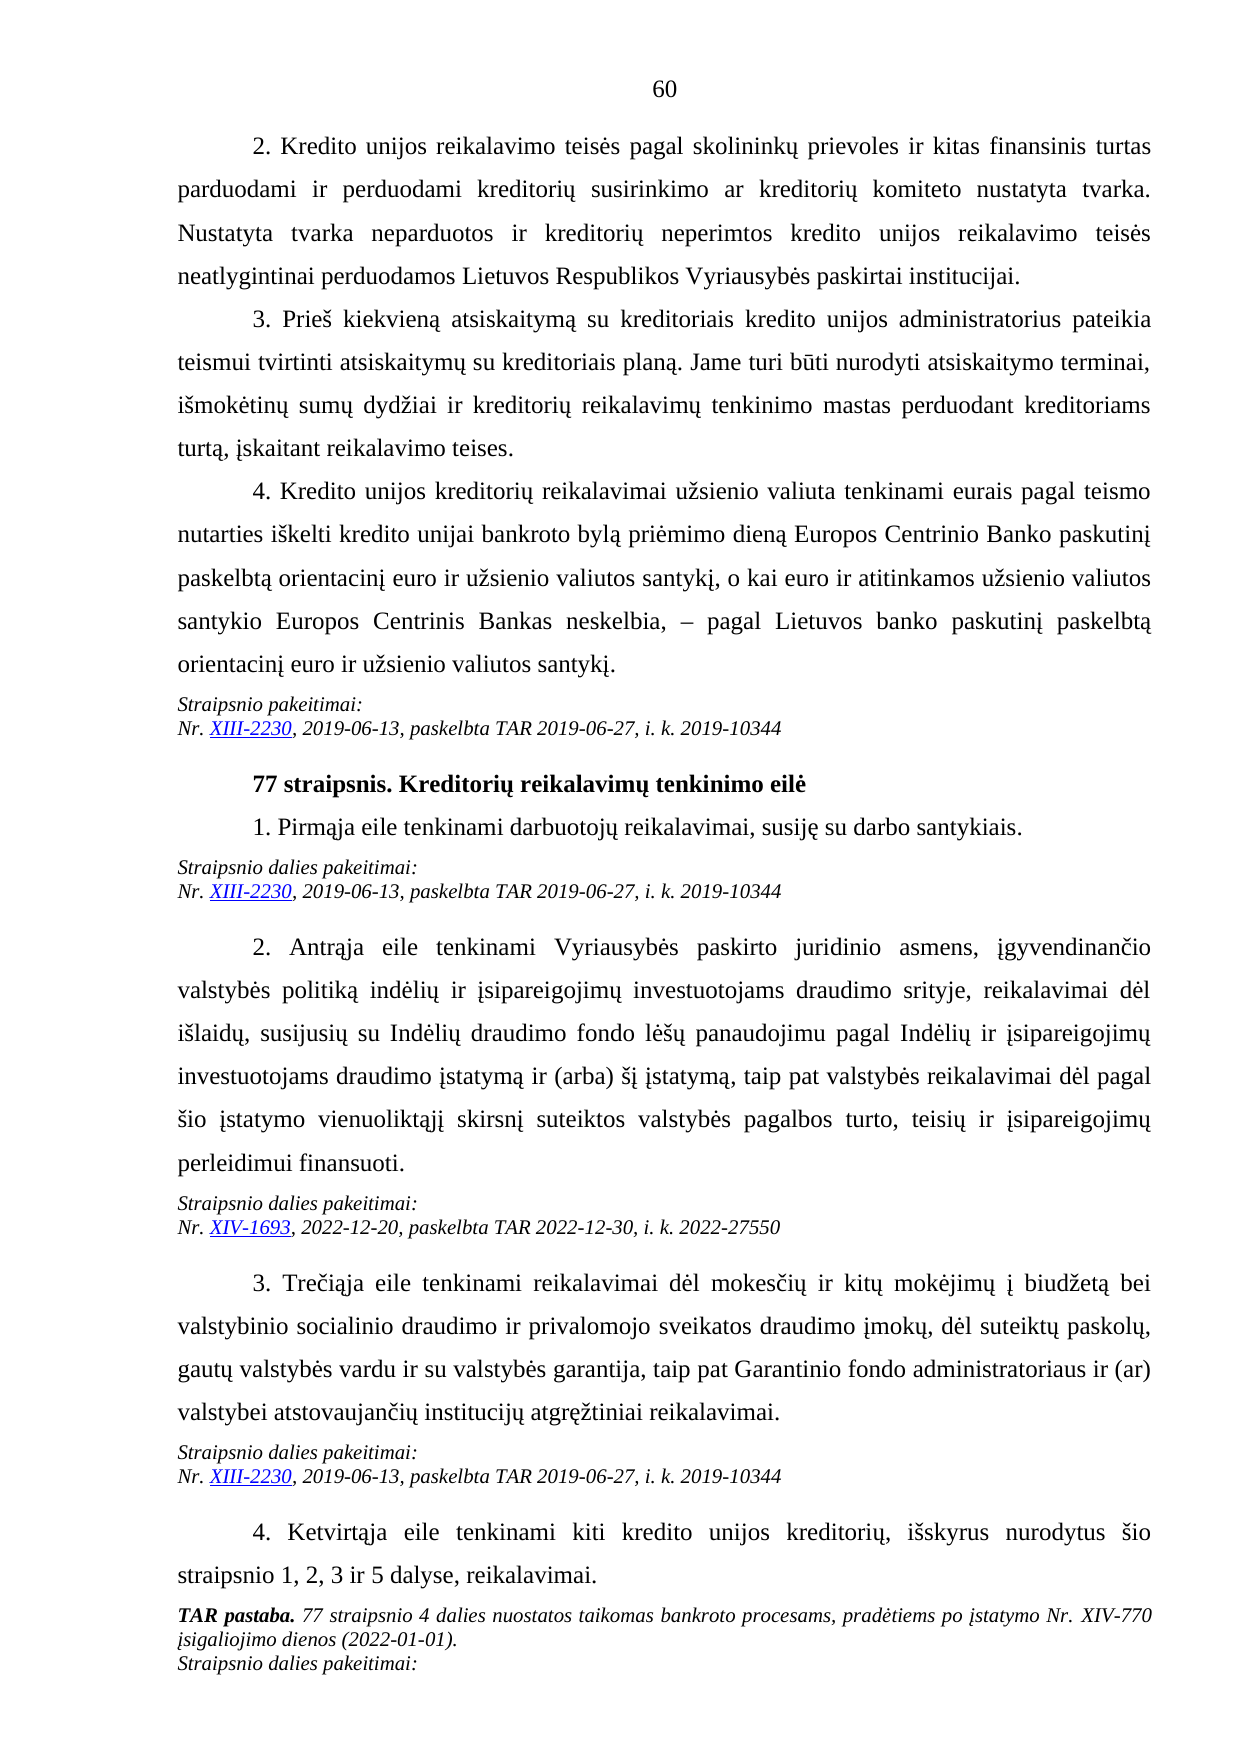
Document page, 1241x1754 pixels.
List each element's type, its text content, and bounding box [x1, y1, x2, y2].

text 4. Kredito unijos kreditorių reikalavimai užsienio valiuta tenkinami eurais pagal teismo nutarties iškelti kredito unijai bankroto bylą priėmimo dieną Europos Centrinio Banko paskutinį paskelbtą orientacinį euro ir užsienio valiutos santykį, o kai euro ir atitinkamos užsienio valiutos santykio Europos Centrinis Bankas neskelbia, – pagal Lietuvos banko paskutinį paskelbtą orientacinį euro ir užsienio valiutos santykį. [177, 476, 1152, 678]
text Nr. XIV-1693, 2022-12-20, paskelbta TAR 2022-12-30, i. k. 2022-27550 [177, 1215, 1152, 1239]
text Nr. XIII-2230, 2019-06-13, paskelbta TAR 2019-06-27, i. k. 2019-10344 [177, 716, 1152, 740]
text Nr. XIII-2230, 2019-06-13, paskelbta TAR 2019-06-27, i. k. 2019-10344 [177, 1464, 1152, 1488]
text 2. Antrąja eile tenkinami Vyriausybės paskirto juridinio asmens, įgyvendinančio valstybės politiką indėlių ir įsipareigojimų investuotojams draudimo srityje, reikalavimai dėl išlaidų, susijusių su Indėlių draudimo fondo lėšų panaudojimu pagal Indėlių ir įsipareigojimų investuotojams draudimo įstatymą ir (arba) šį įstatymą, taip pat valstybės reikalavimai dėl pagal šio įstatymo vienuoliktąjį skirsnį suteiktos valstybės pagalbos turto, teisių ir įsipareigojimų perleidimui finansuoti. [177, 932, 1152, 1176]
text Straipsnio dalies pakeitimai: [177, 1440, 1152, 1464]
text 3. Trečiąja eile tenkinami reikalavimai dėl mokesčių ir kitų mokėjimų į biudžetą bei valstybinio socialinio draudimo ir privalomojo sveikatos draudimo įmokų, dėl suteiktų paskolų, gautų valstybės vardu ir su valstybės garantija, taip pat Garantinio fondo administratoriaus ir (ar) valstybei atstovaujančių institucijų atgręžtiniai reikalavimai. [177, 1268, 1152, 1426]
text 2. Kredito unijos reikalavimo teisės pagal skolininkų prievoles ir kitas finansinis turtas parduodami ir perduodami kreditorių susirinkimo ar kreditorių komiteto nustatyta tvarka. Nustatyta tvarka neparduotos ir kreditorių neperimtos kredito unijos reikalavimo teisės neatlygintinai perduodamos Lietuvos Respublikos Vyriausybės paskirtai institucijai. [177, 131, 1152, 289]
text Straipsnio pakeitimai: [177, 692, 1152, 716]
text 4. Ketvirtąja eile tenkinami kiti kredito unijos kreditorių, išskyrus nurodytus šio straipsnio 1, 2, 3 ir 5 dalyse, reikalavimai. [177, 1517, 1152, 1589]
text 77 straipsnis. Kreditorių reikalavimų tenkinimo eilė [177, 769, 1152, 798]
text Straipsnio dalies pakeitimai: [177, 855, 1152, 879]
text Straipsnio dalies pakeitimai: [177, 1191, 1152, 1215]
text Straipsnio dalies pakeitimai: [177, 1651, 1152, 1675]
text 3. Prieš kiekvieną atsiskaitymą su kreditoriais kredito unijos administratorius pateikia teismui tvirtinti atsiskaitymų su kreditoriais planą. Jame turi būti nurodyti atsiskaitymo terminai, išmokėtinų sumų dydžiai ir kreditorių reikalavimų tenkinimo mastas perduodant kreditoriams turtą, įskaitant reikalavimo teises. [177, 304, 1152, 462]
text 1. Pirmąja eile tenkinami darbuotojų reikalavimai, susiję su darbo santykiais. [177, 812, 1152, 841]
text TAR pastaba. 77 straipsnio 4 dalies nuostatos taikomas bankroto procesams, pradėtiems po įstatymo Nr. XIV-770 įsigaliojimo dienos (2022-01-01). [177, 1603, 1152, 1651]
text Nr. XIII-2230, 2019-06-13, paskelbta TAR 2019-06-27, i. k. 2019-10344 [177, 879, 1152, 903]
